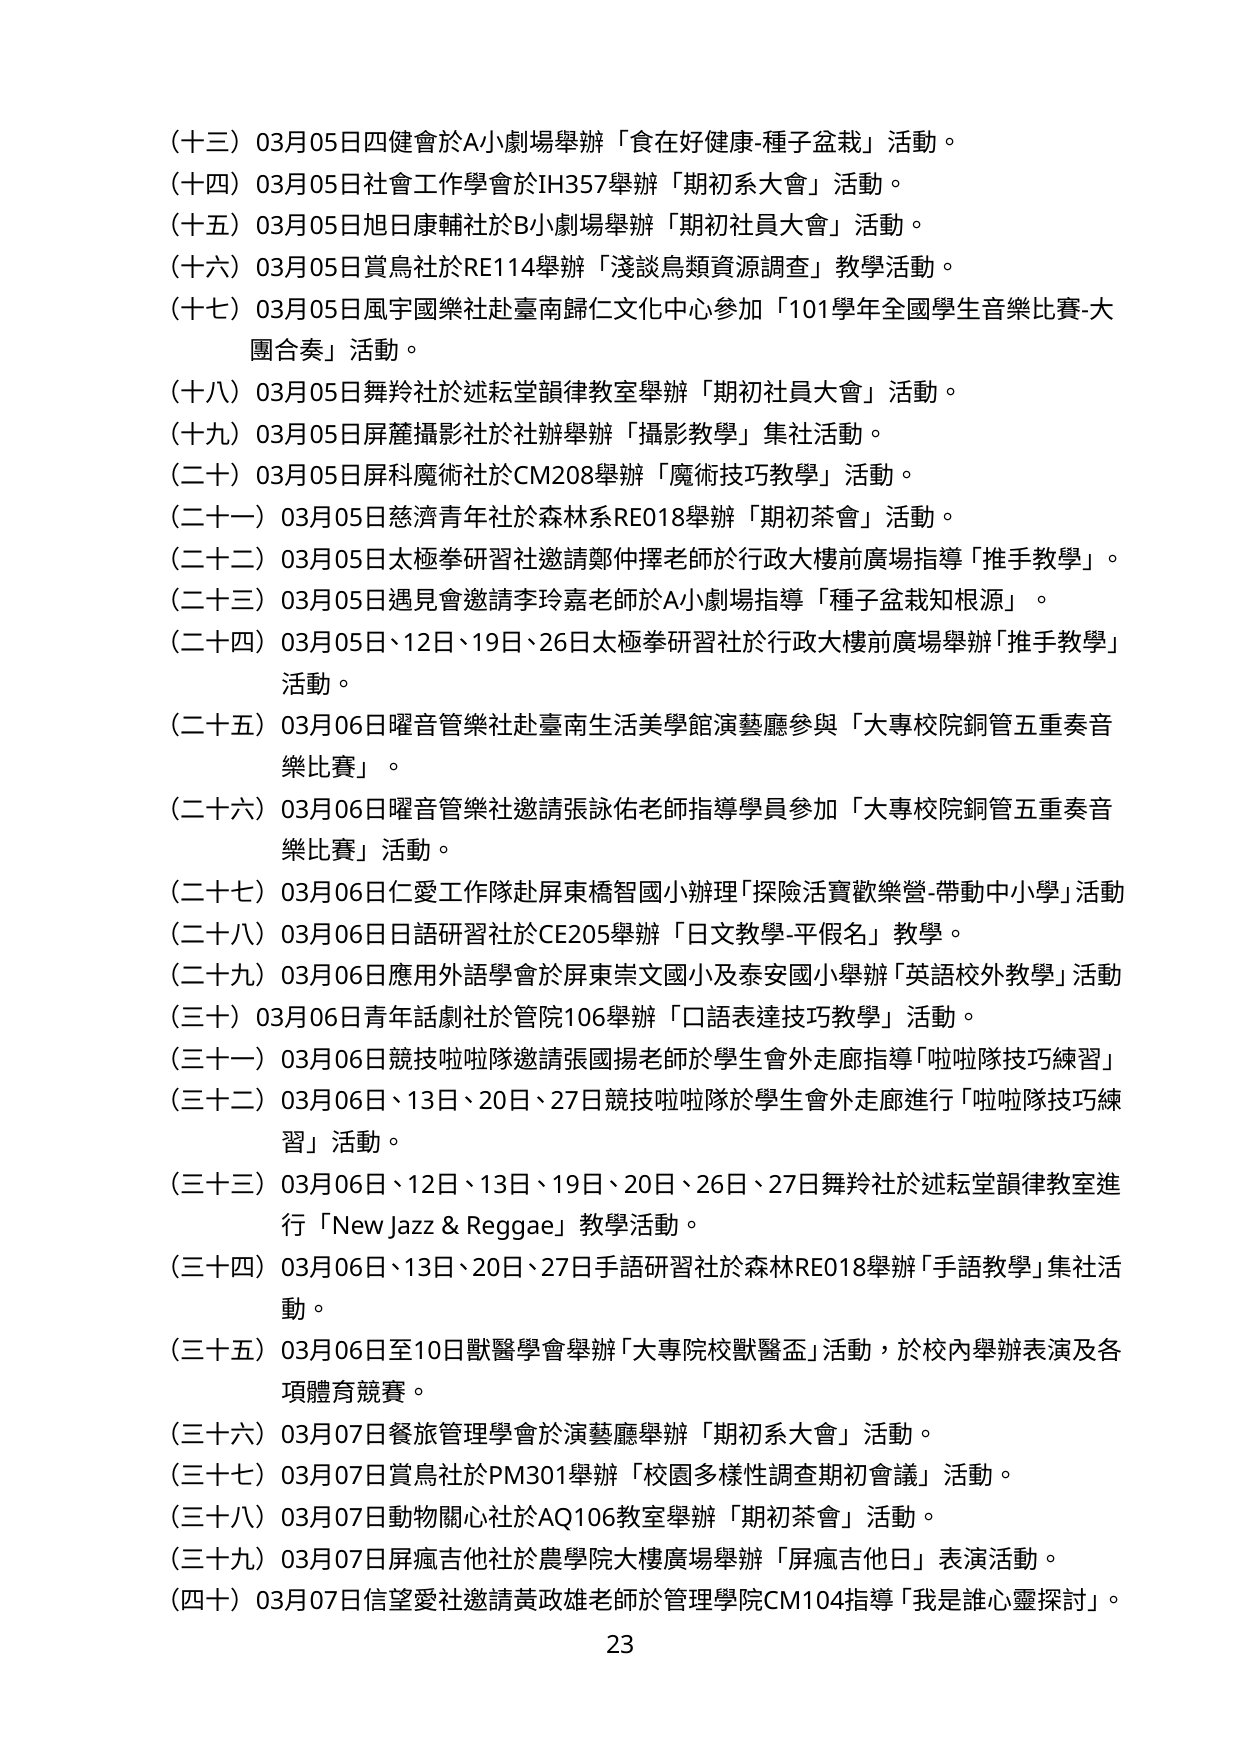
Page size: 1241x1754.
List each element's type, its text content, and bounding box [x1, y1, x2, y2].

text （三十一）03月06日競技啦啦隊邀請張國揚老師於學生會外走廊指導「啦啦隊技巧練習」。 [156, 1035, 1122, 1076]
text （十五）03月05日旭日康輔社於B小劇場舉辦「期初社員大會」活動。 [156, 201, 1122, 243]
text （十九）03月05日屏麓攝影社於社辦舉辦「攝影教學」集社活動。 [156, 410, 1122, 451]
text （四十）03月07日信望愛社邀請黃政雄老師於管理學院CM104指導「我是誰心靈探討」。 [156, 1576, 1122, 1618]
text （三十七）03月07日賞鳥社於PM301舉辦「校園多樣性調查期初會議」活動。 [156, 1451, 1122, 1493]
text （二十四）03月05日、12日、19日、26日太極拳研習社於行政大樓前廣場舉辦「推手教學」活動。 [156, 618, 1122, 701]
text （三十九）03月07日屏瘋吉他社於農學院大樓廣場舉辦「屏瘋吉他日」表演活動。 [156, 1535, 1122, 1576]
text （二十八）03月06日日語研習社於CE205舉辦「日文教學-平假名」教學。 [156, 910, 1122, 951]
text （三十六）03月07日餐旅管理學會於演藝廳舉辦「期初系大會」活動。 [156, 1410, 1122, 1451]
text （二十六）03月06日曜音管樂社邀請張詠佑老師指導學員參加「大專校院銅管五重奏音樂比賽」活動。 [156, 785, 1122, 868]
text （三十三）03月06日、12日、13日、19日、20日、26日、27日舞羚社於述耘堂韻律教室進行「New Jazz & Reggae」教學活動。 [156, 1160, 1122, 1243]
text （十四）03月05日社會工作學會於IH357舉辦「期初系大會」活動。 [156, 160, 1122, 201]
text （十七）03月05日風宇國樂社赴臺南歸仁文化中心參加「101學年全國學生音樂比賽-大團合奏」活動。 [156, 285, 1122, 368]
text （三十二）03月06日、13日、20日、27日競技啦啦隊於學生會外走廊進行「啦啦隊技巧練習」活動。 [156, 1076, 1122, 1160]
text （三十四）03月06日、13日、20日、27日手語研習社於森林RE018舉辦「手語教學」集社活動。 [156, 1243, 1122, 1326]
text （十六）03月05日賞鳥社於RE114舉辦「淺談鳥類資源調查」教學活動。 [156, 243, 1122, 285]
text （三十五）03月06日至10日獸醫學會舉辦「大專院校獸醫盃」活動，於校內舉辦表演及各項體育競賽。 [156, 1326, 1122, 1410]
text （二十七）03月06日仁愛工作隊赴屏東橋智國小辦理「探險活寶歡樂營-帶動中小學」活動。 [156, 868, 1122, 910]
text （二十九）03月06日應用外語學會於屏東崇文國小及泰安國小舉辦「英語校外教學」活動。 [156, 951, 1122, 993]
text （二十三）03月05日遇見會邀請李玲嘉老師於A小劇場指導「種子盆栽知根源」。 [156, 576, 1122, 618]
text （三十）03月06日青年話劇社於管院106舉辦「口語表達技巧教學」活動。 [156, 993, 1122, 1035]
text （二十）03月05日屏科魔術社於CM208舉辦「魔術技巧教學」活動。 [156, 451, 1122, 493]
text （二十五）03月06日曜音管樂社赴臺南生活美學館演藝廳參與「大專校院銅管五重奏音樂比賽」。 [156, 701, 1122, 785]
text （三十八）03月07日動物關心社於AQ106教室舉辦「期初茶會」活動。 [156, 1493, 1122, 1535]
text （二十二）03月05日太極拳研習社邀請鄭仲擇老師於行政大樓前廣場指導「推手教學」。 [156, 535, 1122, 576]
text （十三）03月05日四健會於A小劇場舉辦「食在好健康-種子盆栽」活動。 [156, 118, 1122, 160]
text （二十一）03月05日慈濟青年社於森林系RE018舉辦「期初茶會」活動。 [156, 493, 1122, 535]
text （十八）03月05日舞羚社於述耘堂韻律教室舉辦「期初社員大會」活動。 [156, 368, 1122, 410]
